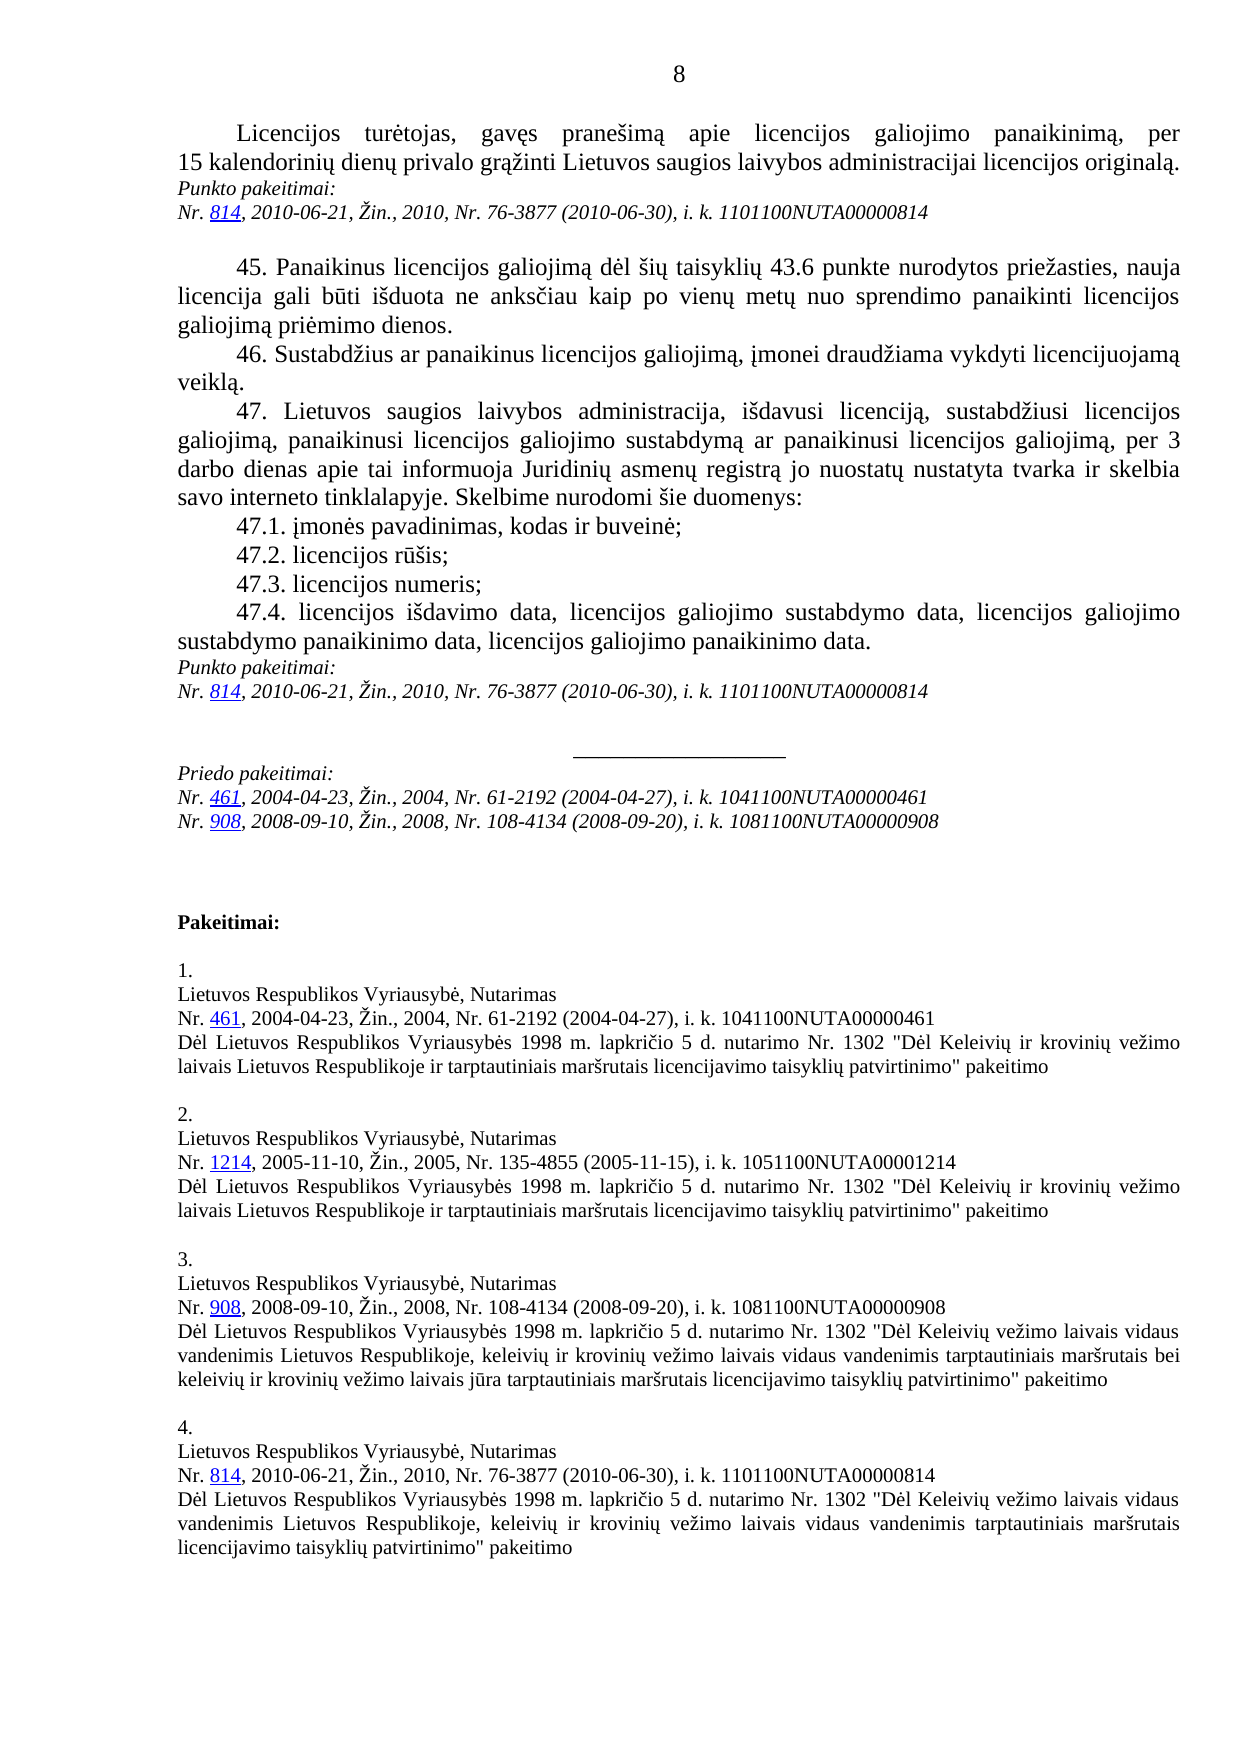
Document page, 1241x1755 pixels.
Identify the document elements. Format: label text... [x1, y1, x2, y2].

text Nr. 814, 2010-06-21, Žin., 2010, Nr. 76-3877 (2010-06-30), i. k. 1101100NUTA00000814 [177, 1463, 1181, 1487]
text 46. Sustabdžius ar panaikinus licencijos galiojimą, įmonei draudžiama vykdyti licencijuojamą veiklą. [177, 339, 1181, 396]
text Dėl Lietuvos Respublikos Vyriausybės 1998 m. lapkričio 5 d. nutarimo Nr. 1302 "Dėl Keleivių ir krovinių vežimo laivais Lietuvos Respublikoje ir tarptautiniais maršrutais licencijavimo taisyklių patvirtinimo" pakeitimo [177, 1174, 1181, 1222]
text 47.4. licencijos išdavimo data, licencijos galiojimo sustabdymo data, licencijos galiojimo sustabdymo panaikinimo data, licencijos galiojimo panaikinimo data. [177, 597, 1181, 655]
text Lietuvos Respublikos Vyriausybė, Nutarimas [177, 1439, 1181, 1463]
text 47.2. licencijos rūšis; [177, 540, 1181, 569]
text Dėl Lietuvos Respublikos Vyriausybės 1998 m. lapkričio 5 d. nutarimo Nr. 1302 "Dėl Keleivių vežimo laivais vidaus vandenimis Lietuvos Respublikoje, keleivių ir krovinių vežimo laivais vidaus vandenimis tarptautiniais maršrutais licencijavimo taisyklių patvirtinimo" pakeitimo [177, 1487, 1181, 1559]
text 45. Panaikinus licencijos galiojimą dėl šių taisyklių 43.6 punkte nurodytos priežasties, nauja licencija gali būti išduota ne anksčiau kaip po vienų metų nuo sprendimo panaikinti licencijos galiojimą priėmimo dienos. [177, 252, 1181, 339]
text Punkto pakeitimai: [177, 176, 1181, 200]
text _________________ [177, 732, 1181, 761]
text Lietuvos Respublikos Vyriausybė, Nutarimas [177, 1271, 1181, 1295]
text Dėl Lietuvos Respublikos Vyriausybės 1998 m. lapkričio 5 d. nutarimo Nr. 1302 "Dėl Keleivių ir krovinių vežimo laivais Lietuvos Respublikoje ir tarptautiniais maršrutais licencijavimo taisyklių patvirtinimo" pakeitimo [177, 1030, 1181, 1078]
text Nr. 1214, 2005-11-10, Žin., 2005, Nr. 135-4855 (2005-11-15), i. k. 1051100NUTA00001214 [177, 1150, 1181, 1174]
text 47.1. įmonės pavadinimas, kodas ir buveinė; [177, 511, 1181, 540]
text Licencijos turėtojas, gavęs pranešimą apie licencijos galiojimo panaikinimą, per 15 kalendorinių dienų privalo grąžinti Lietuvos saugios laivybos administracijai licencijos originalą. [177, 118, 1181, 176]
text Nr. 908, 2008-09-10, Žin., 2008, Nr. 108-4134 (2008-09-20), i. k. 1081100NUTA00000908 [177, 1295, 1181, 1319]
text Nr. 814, 2010-06-21, Žin., 2010, Nr. 76-3877 (2010-06-30), i. k. 1101100NUTA00000814 [177, 200, 1181, 224]
text 2. [177, 1102, 1181, 1126]
text Pakeitimai: [177, 910, 1181, 934]
text 4. [177, 1415, 1181, 1439]
text Nr. 908, 2008-09-10, Žin., 2008, Nr. 108-4134 (2008-09-20), i. k. 1081100NUTA00000908 [177, 809, 1181, 833]
text 3. [177, 1247, 1181, 1271]
text Nr. 461, 2004-04-23, Žin., 2004, Nr. 61-2192 (2004-04-27), i. k. 1041100NUTA00000461 [177, 785, 1181, 809]
text 47. Lietuvos saugios laivybos administracija, išdavusi licenciją, sustabdžiusi licencijos galiojimą, panaikinusi licencijos galiojimo sustabdymą ar panaikinusi licencijos galiojimą, per 3 darbo dienas apie tai informuoja Juridinių asmenų registrą jo nuostatų nustatyta tvarka ir skelbia savo interneto tinklalapyje. Skelbime nurodomi šie duomenys: [177, 396, 1181, 511]
text 47.3. licencijos numeris; [177, 569, 1181, 597]
text Nr. 461, 2004-04-23, Žin., 2004, Nr. 61-2192 (2004-04-27), i. k. 1041100NUTA00000461 [177, 1006, 1181, 1030]
text Lietuvos Respublikos Vyriausybė, Nutarimas [177, 982, 1181, 1006]
text Lietuvos Respublikos Vyriausybė, Nutarimas [177, 1126, 1181, 1150]
text Punkto pakeitimai: [177, 655, 1181, 679]
text Dėl Lietuvos Respublikos Vyriausybės 1998 m. lapkričio 5 d. nutarimo Nr. 1302 "Dėl Keleivių vežimo laivais vidaus vandenimis Lietuvos Respublikoje, keleivių ir krovinių vežimo laivais vidaus vandenimis tarptautiniais maršrutais bei keleivių ir krovinių vežimo laivais jūra tarptautiniais maršrutais licencijavimo taisyklių patvirtinimo" pakeitimo [177, 1319, 1181, 1391]
text 1. [177, 958, 1181, 982]
text Nr. 814, 2010-06-21, Žin., 2010, Nr. 76-3877 (2010-06-30), i. k. 1101100NUTA00000814 [177, 679, 1181, 703]
text Priedo pakeitimai: [177, 761, 1181, 785]
